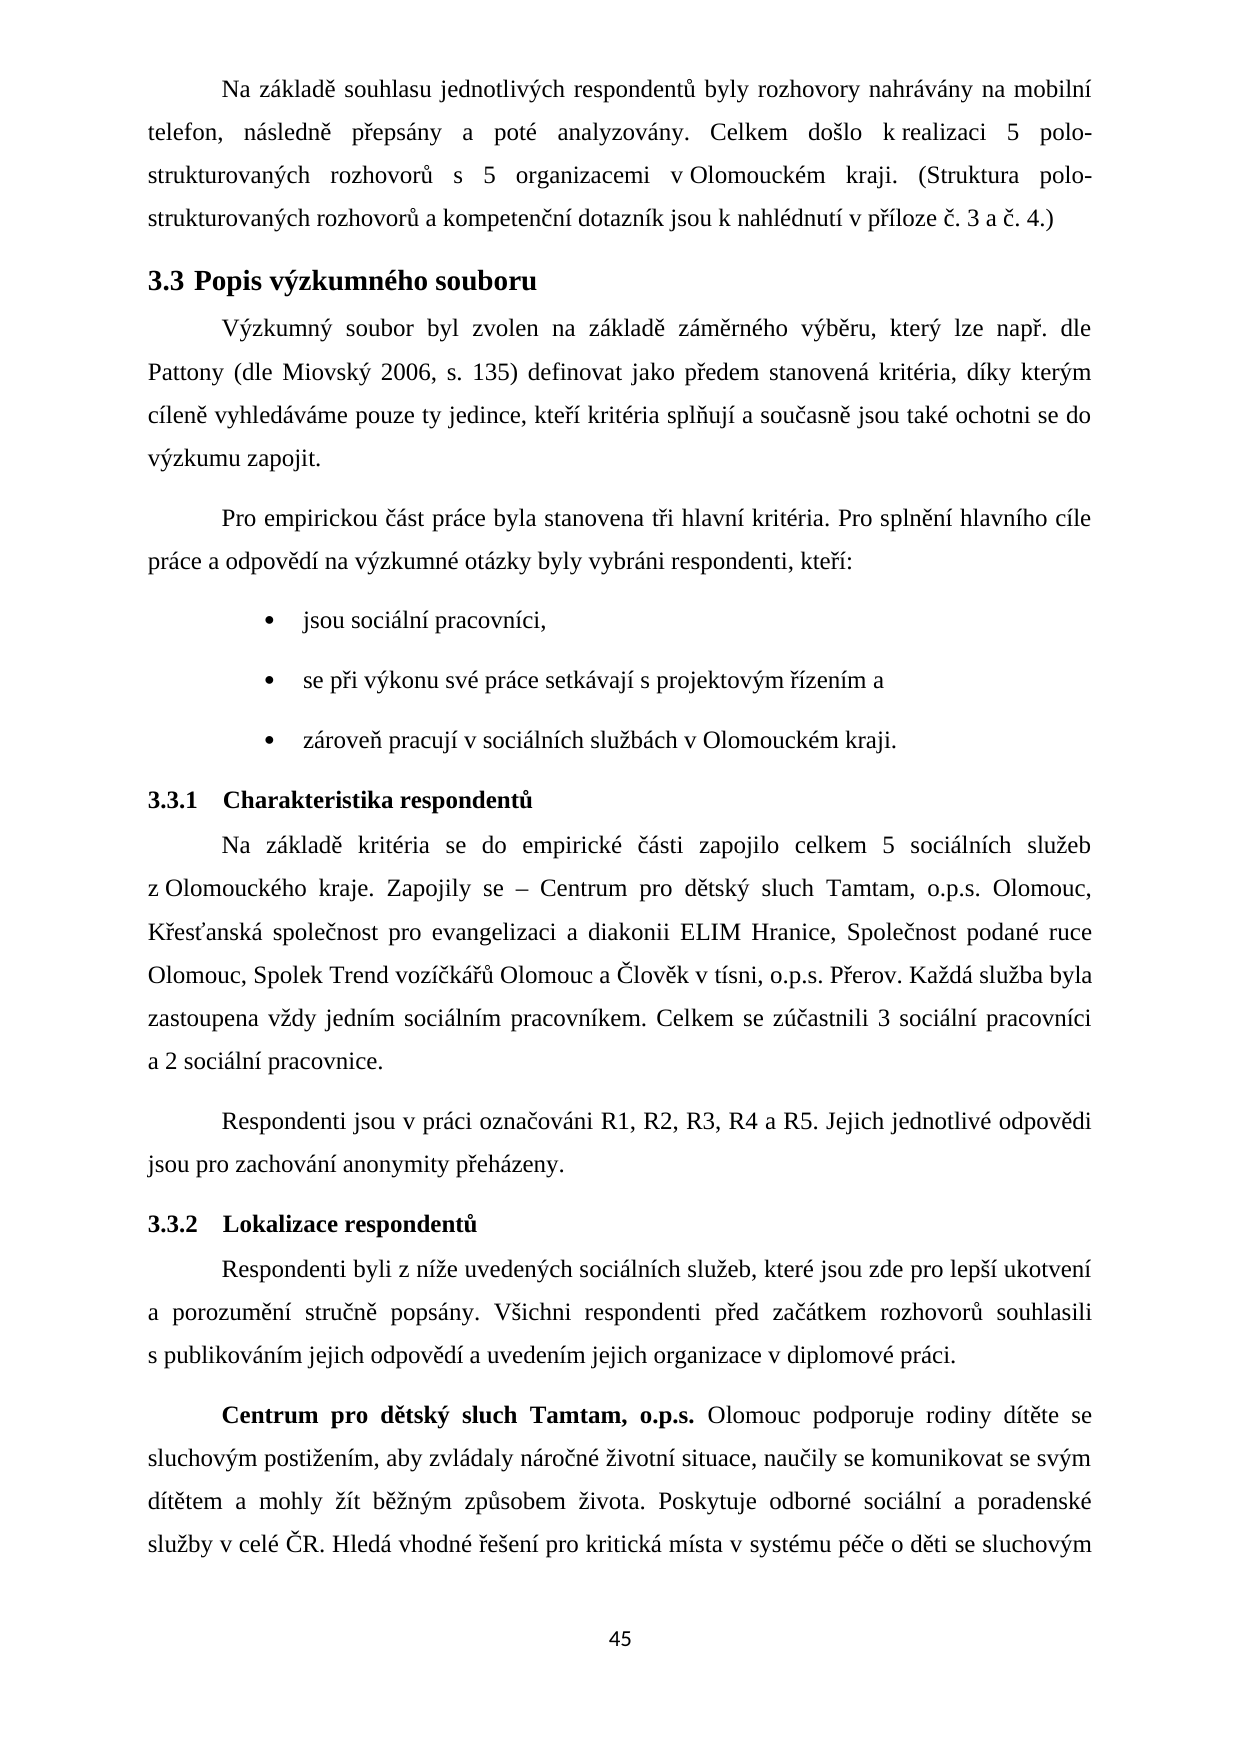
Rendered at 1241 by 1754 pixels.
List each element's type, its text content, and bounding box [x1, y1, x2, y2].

list jsou sociální pracovníci, [265, 606, 1093, 634]
list Charakteristika respondentů [148, 785, 1093, 814]
text Na základě kritéria se do empirické části zapojilo celkem 5 sociálních služeb z Olomouckého kraje. Zapojily se – Centrum pro dětský sluch Tamtam, o.p.s. Olomouc, Křesťanská společnost pro evangelizaci a diakonii ELIM Hranice, Společnost podané ruce Olomouc, Spolek Trend vozíčkářů Olomouc a Člověk v tísni, o.p.s. Přerov. Každá služba byla zastoupena vždy jedním sociálním pracovníkem. Celkem se zúčastnili 3 sociální pracovníci a 2 sociální pracovnice. [148, 830, 1093, 1075]
list zároveň pracují v sociálních službách v Olomouckém kraji. [265, 725, 1093, 754]
text Respondenti jsou v práci označováni R1, R2, R3, R4 a R5. Jejich jednotlivé odpovědi jsou pro zachování anonymity přeházeny. [148, 1106, 1093, 1178]
list Popis výzkumného souboru [148, 263, 1093, 297]
text Na základě souhlasu jednotlivých respondentů byly rozhovory nahrávány na mobilní telefon, následně přepsány a poté analyzovány. Celkem došlo k realizaci 5 polo-strukturovaných rozhovorů s 5 organizacemi v Olomouckém kraji. (Struktura polo-strukturovaných rozhovorů a kompetenční dotazník jsou k nahlédnutí v příloze č. 3 a č. 4.) [148, 74, 1093, 232]
text Pro empirickou část práce byla stanovena tři hlavní kritéria. Pro splnění hlavního cíle práce a odpovědí na výzkumné otázky byly vybráni respondenti, kteří: [148, 503, 1093, 574]
text Respondenti byli z níže uvedených sociálních služeb, které jsou zde pro lepší ukotvení a porozumění stručně popsány. Všichni respondenti před začátkem rozhovorů souhlasili s publikováním jejich odpovědí a uvedením jejich organizace v diplomové práci. [148, 1254, 1093, 1369]
list se při výkonu své práce setkávají s projektovým řízením a [265, 665, 1093, 694]
list Lokalizace respondentů [148, 1209, 1093, 1237]
text Výzkumný soubor byl zvolen na základě záměrného výběru, který lze např. dle Pattony (dle Miovský 2006, s. 135) definovat jako předem stanovená kritéria, díky kterým cíleně vyhledáváme pouze ty jedince, kteří kritéria splňují a současně jsou také ochotni se do výzkumu zapojit. [148, 313, 1093, 472]
text Centrum pro dětský sluch Tamtam, o.p.s. Olomouc podporuje rodiny dítěte se sluchovým postižením, aby zvládaly náročné životní situace, naučily se komunikovat se svým dítětem a mohly žít běžným způsobem života. Poskytuje odborné sociální a poradenské služby v celé ČR. Hledá vhodné řešení pro kritická místa v systému péče o děti se sluchovým [148, 1400, 1093, 1558]
